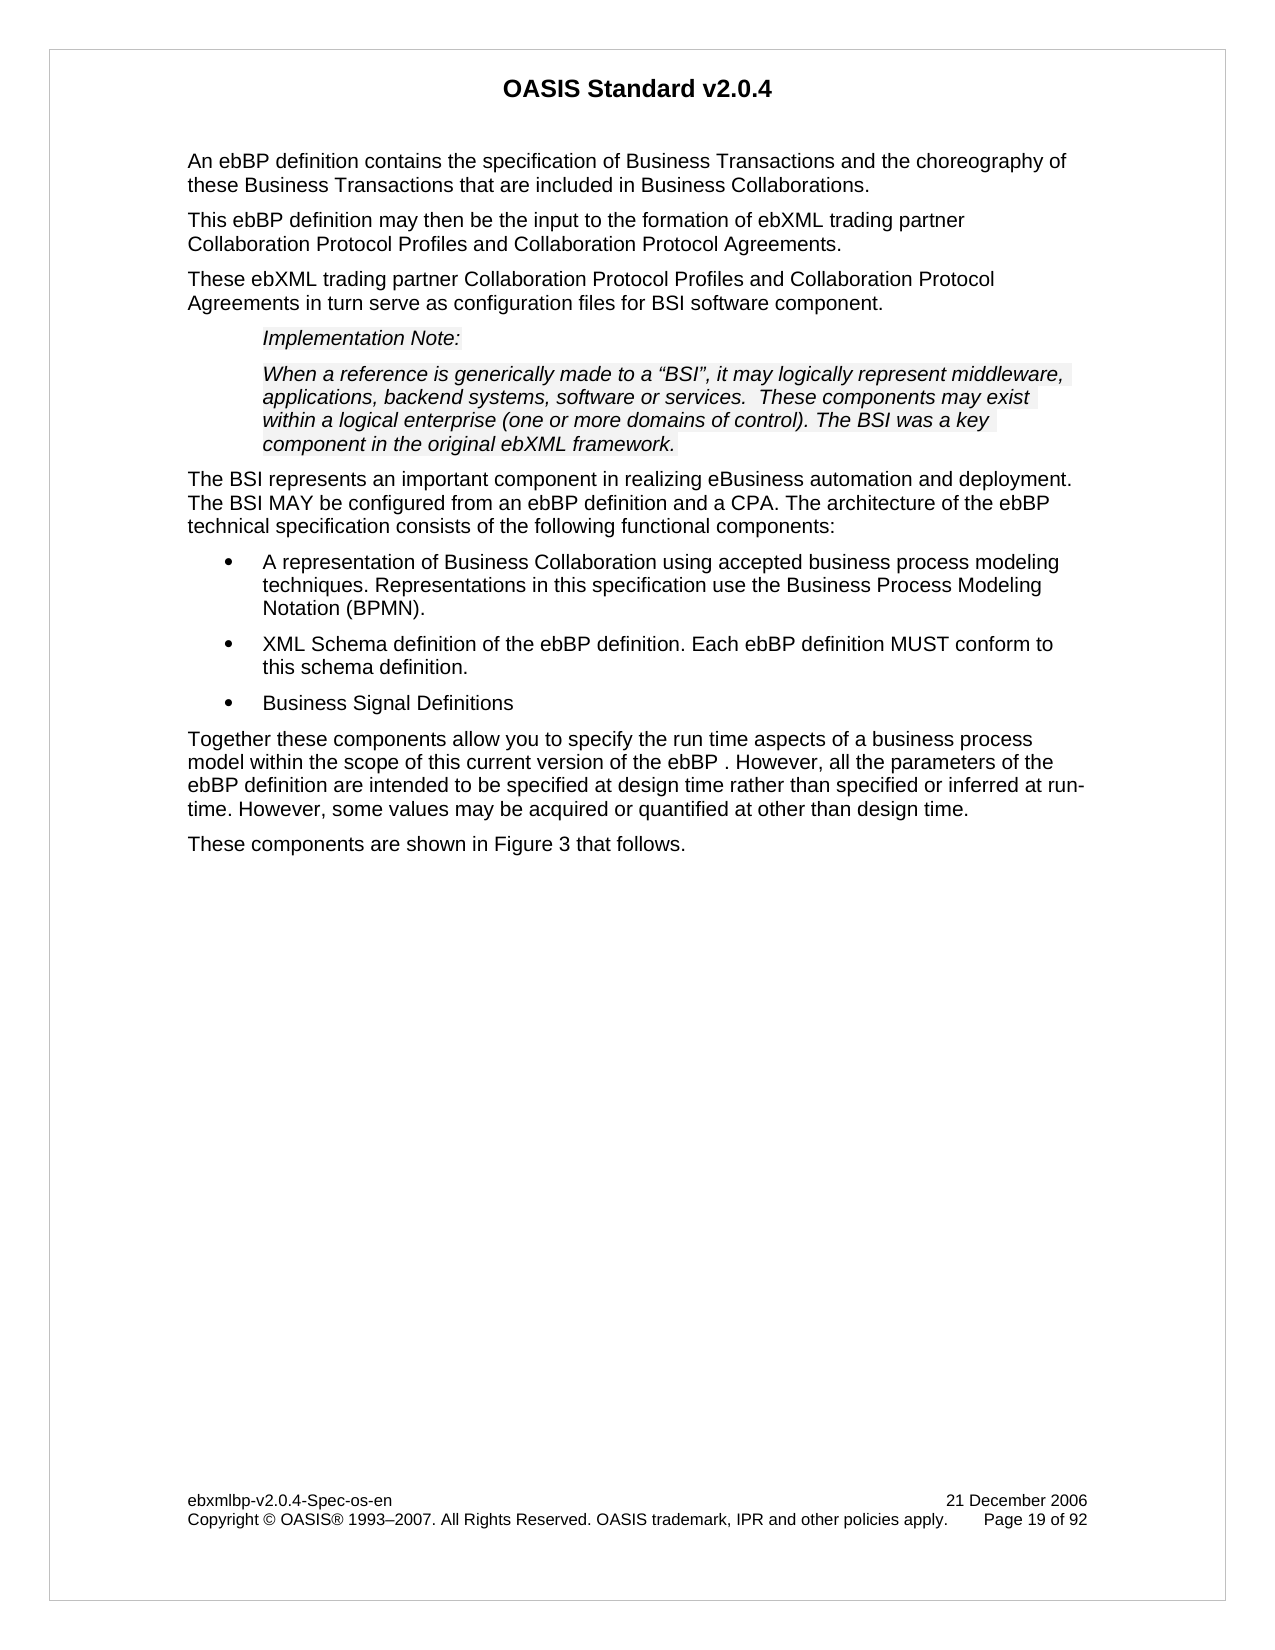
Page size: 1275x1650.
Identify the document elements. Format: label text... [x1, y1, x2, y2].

text This ebBP definition may then be the input to the formation of ebXML trading partner Collaboration Protocol Profiles and Collaboration Protocol Agreements. [187, 209, 1087, 255]
text These ebXML trading partner Collaboration Protocol Profiles and Collaboration Protocol Agreements in turn serve as configuration files for BSI software component. [187, 268, 1087, 314]
text An ebBP definition contains the specification of Business Transactions and the choreography of these Business Transactions that are included in Business Collaborations. [187, 150, 1087, 196]
list A representation of Business Collaboration using accepted business process modeling techniques. Representations in this specification use the Business Process Modeling Notation (BPMN). [225, 550, 1087, 620]
list Business Signal Definitions [225, 692, 1087, 715]
text Implementation Note: [462, 327, 1087, 350]
text Together these components allow you to specify the run time aspects of a business process model within the scope of this current version of the ebBP . However, all the parameters of the ebBP definition are intended to be specified at design time rather than specified or inferred at run-time. However, some values may be acquired or quantified at other than design time. [187, 727, 1087, 820]
text When a reference is generically made to a “BSI”, it may logically represent middleware, applications, backend systems, software or services. These components may exist within a logical enterprise (one or more domains of control). The BSI was a key component in the original ebXML framework. [678, 363, 1087, 456]
text These components are shown in Figure 3 that follows. [187, 833, 1087, 856]
list XML Schema definition of the ebBP definition. Each ebBP definition MUST conform to this schema definition. [225, 632, 1087, 679]
text The BSI represents an important component in realizing eBusiness automation and deployment. The BSI MAY be configured from an ebBP definition and a CPA. The architecture of the ebBP technical specification consists of the following functional components: [187, 468, 1087, 538]
